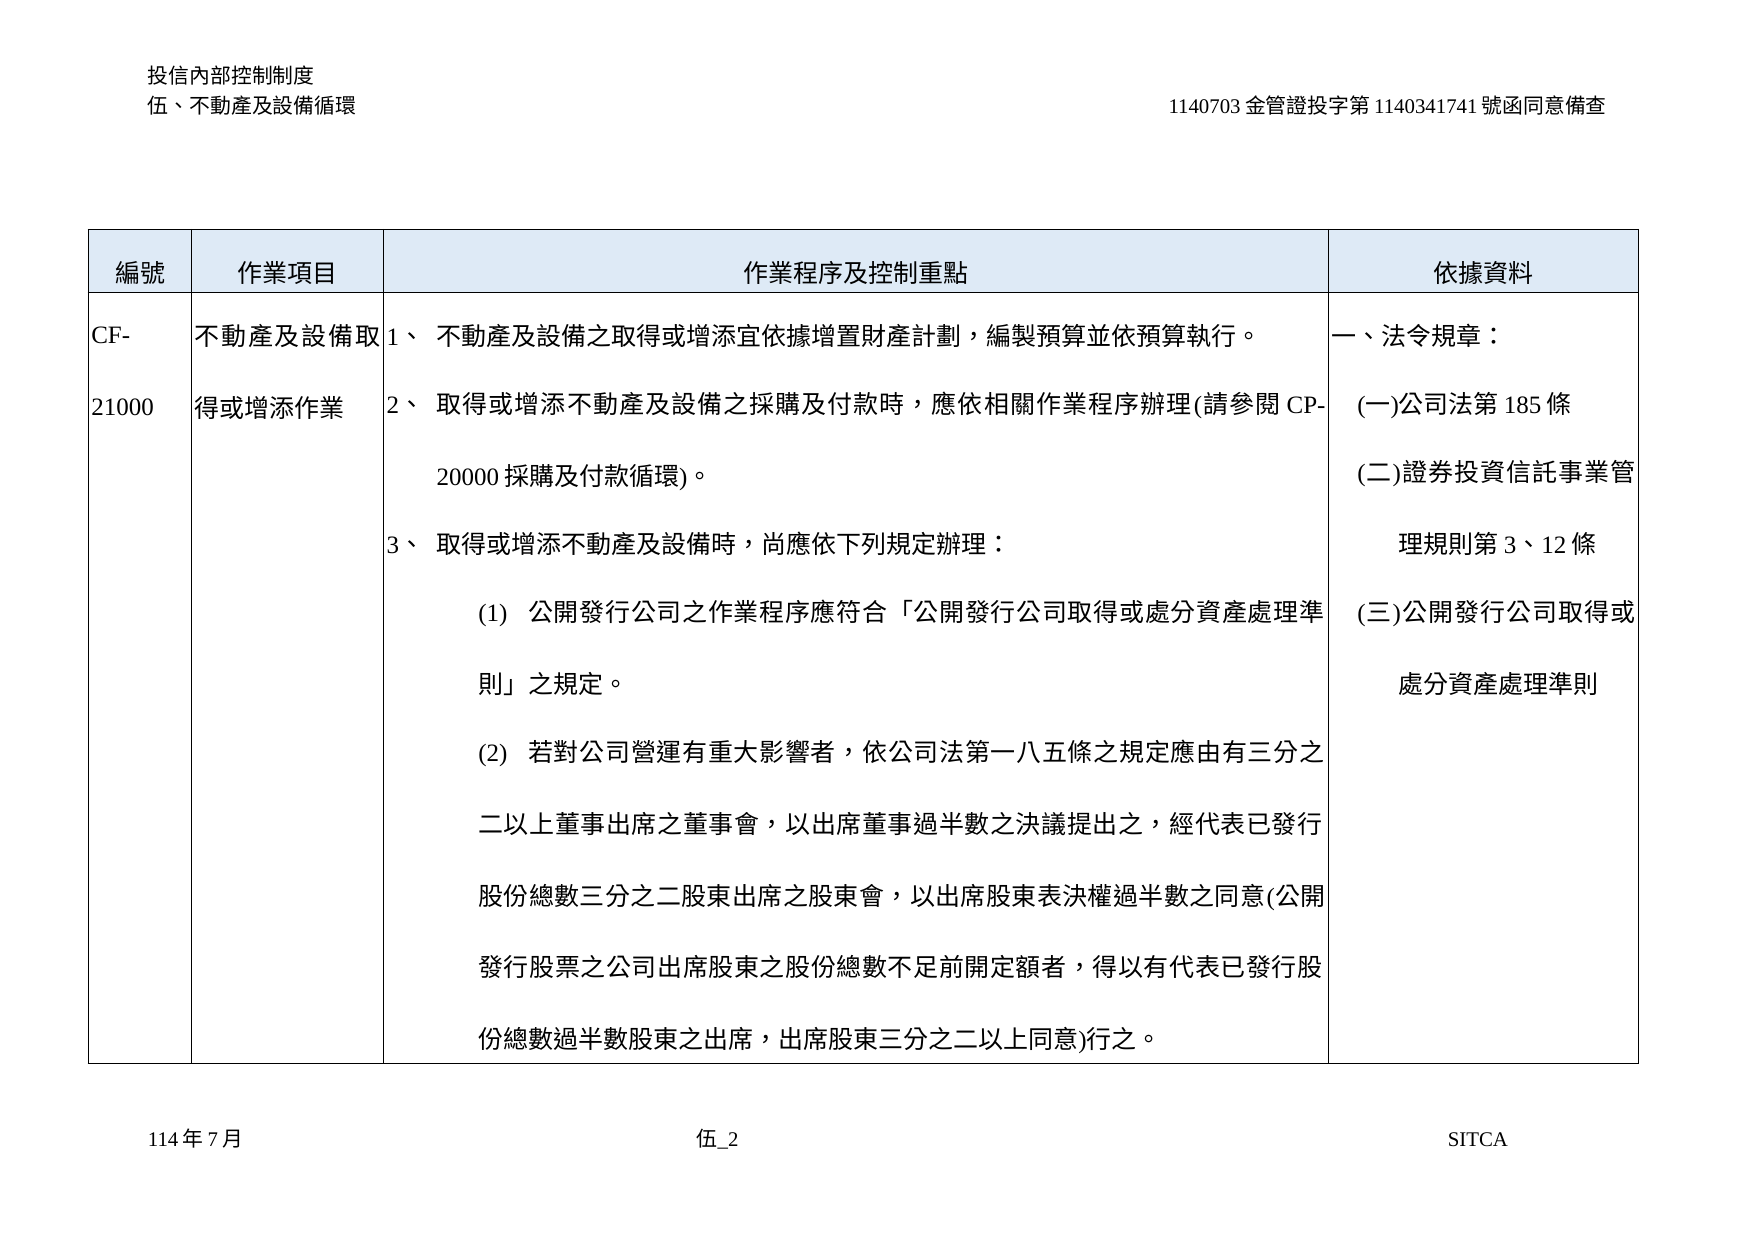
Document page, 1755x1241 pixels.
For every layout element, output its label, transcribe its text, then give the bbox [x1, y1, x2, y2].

table_cell 不動產及設備取得或增添作業 [192, 293, 383, 1063]
table_header 作業項目 [192, 230, 383, 292]
table_header 依據資料 [1329, 230, 1638, 292]
table_cell 不動產及設備之取得或增添宜依據增置財產計劃，編製預算並依預算執行。 取得或增添不動產及設備之採購及付款時，應依相關作業程序辦理(請參閱CP-20000採購及付款循環)。 取得或增添不動產及設備時，尚應依下列規定辦理： 公開發行公司之作業程序應符合「公開發行公司取得或處分資產處理準則」之規定。 若對公司營運有重大影響者，依公司法第一八五條之規定應由有三分之二以上董事出席之董事會，以出席董事過半數之決議提出之，經代表已發行股份總數三分之二股東出席之股東會，以出席股東表決權過半數之同意(公開發行股票之公司出席股東之股份總數不足前開定額者，得以有代表已發行股份總數過半數股東之出席，出席股東三分之二以上同意)行之。 取得或增添不動產及設備時，應注意有無違反證券投資信託事業管理規則第12條，證券投資信託事業之資金，不得購置非營業用不動產之規定。 宜對營運有重大影響之不動產及設備投保適當火險或綜合險。 [384, 293, 1328, 1063]
table_cell CF-21000 [89, 293, 191, 1063]
table_header 編號 [89, 230, 191, 292]
table_cell 一、法令規章： (一)公司法第185條 (二)證券投資信託事業管理規則第3、12條 (三)公開發行公司取得或處分資產處理準則 [1329, 293, 1638, 1063]
table_header 作業程序及控制重點 [384, 230, 1328, 292]
